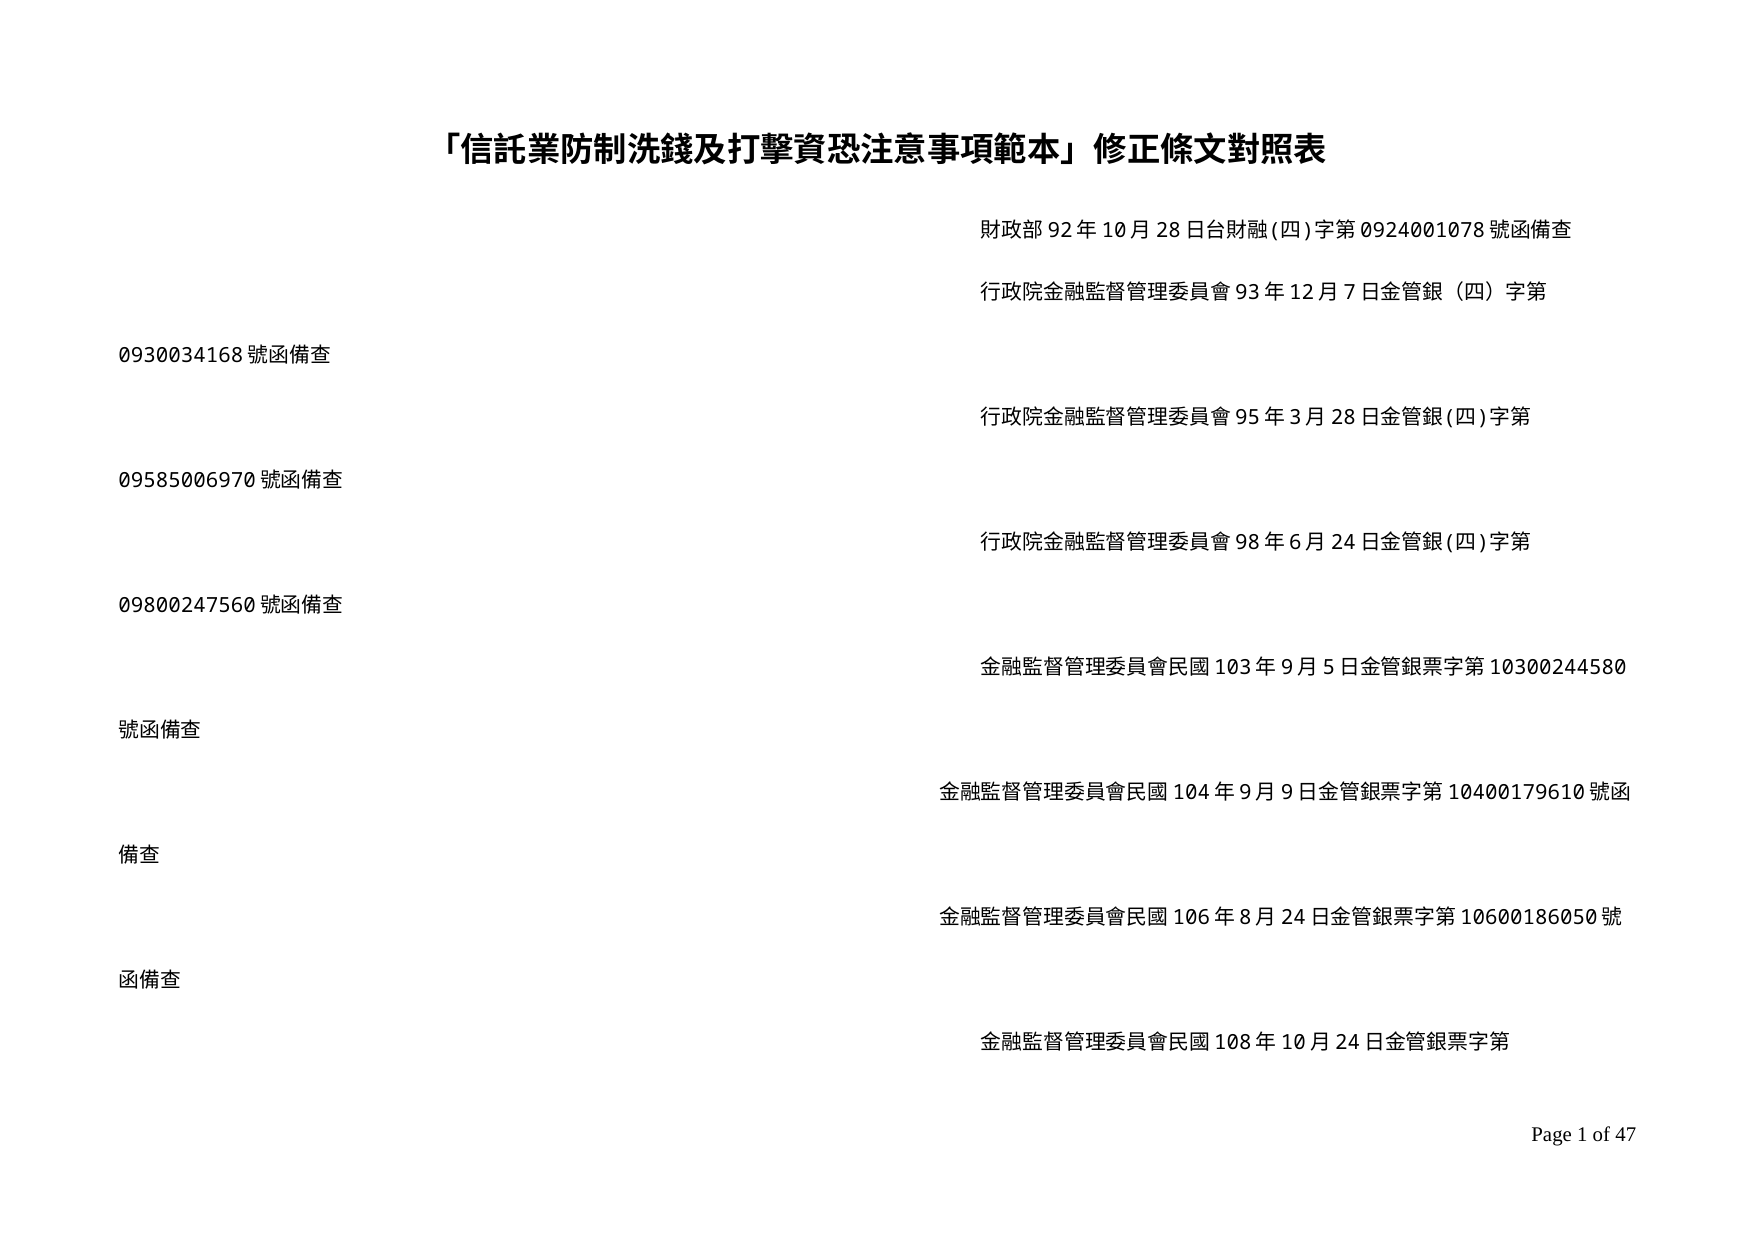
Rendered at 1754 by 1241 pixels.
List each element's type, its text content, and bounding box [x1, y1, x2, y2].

text 金融監督管理委員會民國104年9月9日金管銀票字第10400179610號函備查 [118, 749, 1636, 874]
text 金融監督管理委員會民國108年10月24日金管銀票字第 [118, 999, 1636, 1062]
text 金融監督管理委員會民國106年8月24日金管銀票字第10600186050號函備查 [118, 874, 1636, 999]
text 財政部92年10月28日台財融(四)字第0924001078號函備查 [118, 187, 1604, 249]
text 「信託業防制洗錢及打擊資恐注意事項範本」修正條文對照表 [118, 105, 1636, 168]
text 行政院金融監督管理委員會98年6月24日金管銀(四)字第09800247560號函備查 [118, 499, 1636, 624]
text 行政院金融監督管理委員會93年12月7日金管銀（四）字第0930034168號函備查 [118, 249, 1604, 374]
text 行政院金融監督管理委員會95年3月28日金管銀(四)字第09585006970號函備查 [118, 374, 1636, 499]
text 金融監督管理委員會民國103年9月5日金管銀票字第10300244580號函備查 [118, 624, 1636, 749]
